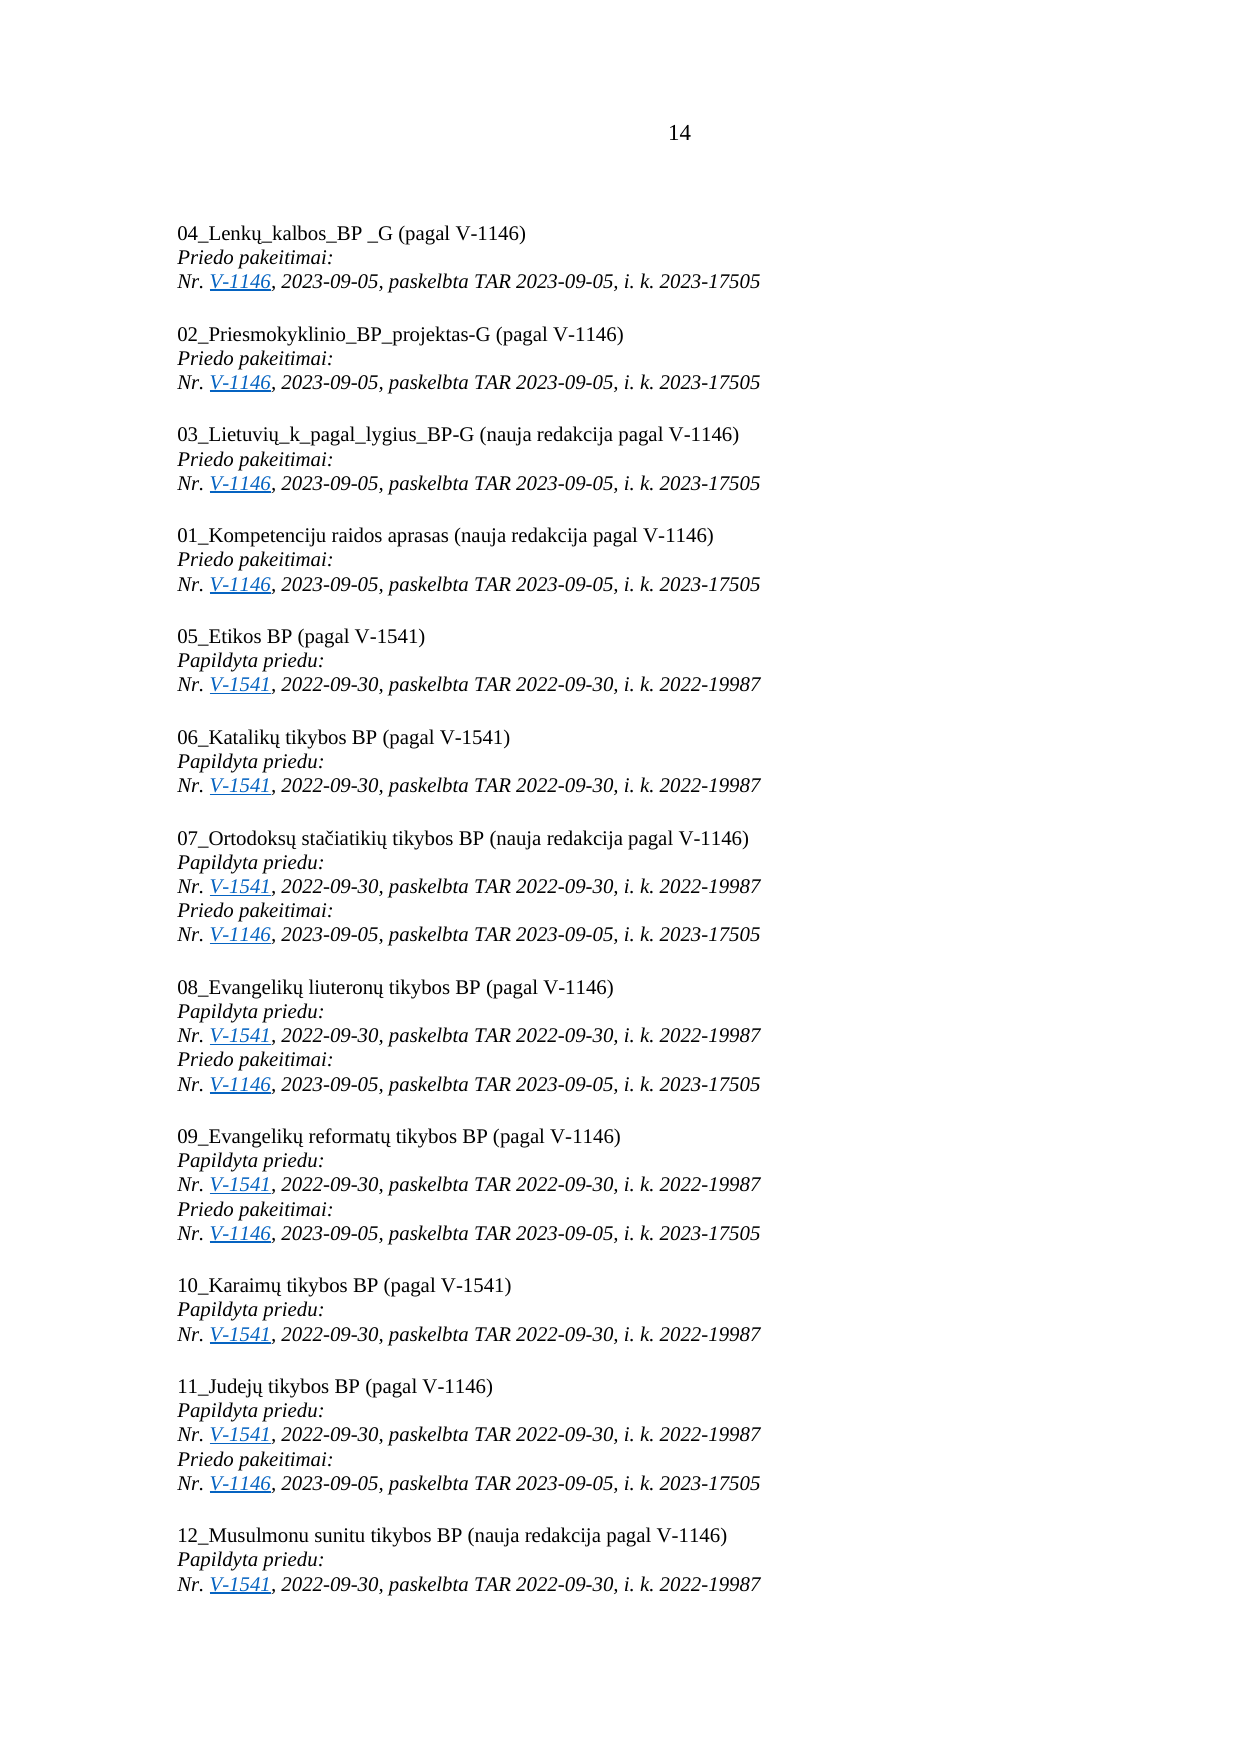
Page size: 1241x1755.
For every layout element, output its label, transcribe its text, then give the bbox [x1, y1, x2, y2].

text 07_Ortodoksų stačiatikių tikybos BP (nauja redakcija pagal V-1146) [177, 826, 1182, 850]
text Papildyta priedu: [177, 1547, 1182, 1571]
text 01_Kompetenciju raidos aprasas (nauja redakcija pagal V-1146) [177, 523, 1182, 547]
text Nr. V-1541, 2022-09-30, paskelbta TAR 2022-09-30, i. k. 2022-19987 [177, 773, 1182, 797]
text Nr. V-1146, 2023-09-05, paskelbta TAR 2023-09-05, i. k. 2023-17505 [177, 269, 1182, 293]
text 11_Judejų tikybos BP (pagal V-1146) [177, 1374, 1182, 1398]
text Papildyta priedu: [177, 999, 1182, 1023]
text Papildyta priedu: [177, 648, 1182, 672]
text 09_Evangelikų reformatų tikybos BP (pagal V-1146) [177, 1124, 1182, 1148]
text 08_Evangelikų liuteronų tikybos BP (pagal V-1146) [177, 975, 1182, 999]
text Nr. V-1146, 2023-09-05, paskelbta TAR 2023-09-05, i. k. 2023-17505 [177, 922, 1182, 946]
text Nr. V-1146, 2023-09-05, paskelbta TAR 2023-09-05, i. k. 2023-17505 [177, 1471, 1182, 1494]
text 06_Katalikų tikybos BP (pagal V-1541) [177, 725, 1182, 749]
text Nr. V-1541, 2022-09-30, paskelbta TAR 2022-09-30, i. k. 2022-19987 [177, 1023, 1182, 1047]
text Nr. V-1146, 2023-09-05, paskelbta TAR 2023-09-05, i. k. 2023-17505 [177, 471, 1182, 494]
text Priedo pakeitimai: [177, 1446, 1182, 1471]
text Priedo pakeitimai: [177, 244, 1182, 269]
text Nr. V-1146, 2023-09-05, paskelbta TAR 2023-09-05, i. k. 2023-17505 [177, 1221, 1182, 1244]
text Papildyta priedu: [177, 1297, 1182, 1321]
text Nr. V-1541, 2022-09-30, paskelbta TAR 2022-09-30, i. k. 2022-19987 [177, 1321, 1182, 1346]
text Nr. V-1541, 2022-09-30, paskelbta TAR 2022-09-30, i. k. 2022-19987 [177, 672, 1182, 696]
text 03_Lietuvių_k_pagal_lygius_BP-G (nauja redakcija pagal V-1146) [177, 422, 1182, 446]
text Priedo pakeitimai: [177, 547, 1182, 571]
text Papildyta priedu: [177, 850, 1182, 874]
text Papildyta priedu: [177, 1398, 1182, 1422]
text Nr. V-1541, 2022-09-30, paskelbta TAR 2022-09-30, i. k. 2022-19987 [177, 1172, 1182, 1196]
text Priedo pakeitimai: [177, 1196, 1182, 1221]
text 02_Priesmokyklinio_BP_projektas-G (pagal V-1146) [177, 321, 1182, 346]
text Nr. V-1146, 2023-09-05, paskelbta TAR 2023-09-05, i. k. 2023-17505 [177, 369, 1182, 394]
text Nr. V-1146, 2023-09-05, paskelbta TAR 2023-09-05, i. k. 2023-17505 [177, 571, 1182, 596]
text 04_Lenkų_kalbos_BP _G (pagal V-1146) [177, 221, 1182, 244]
text Nr. V-1541, 2022-09-30, paskelbta TAR 2022-09-30, i. k. 2022-19987 [177, 1571, 1182, 1596]
text Priedo pakeitimai: [177, 446, 1182, 471]
text 12_Musulmonu sunitu tikybos BP (nauja redakcija pagal V-1146) [177, 1523, 1182, 1547]
text Nr. V-1541, 2022-09-30, paskelbta TAR 2022-09-30, i. k. 2022-19987 [177, 1422, 1182, 1446]
text Papildyta priedu: [177, 749, 1182, 773]
text 05_Etikos BP (pagal V-1541) [177, 624, 1182, 648]
text 10_Karaimų tikybos BP (pagal V-1541) [177, 1273, 1182, 1297]
text Priedo pakeitimai: [177, 346, 1182, 369]
text Priedo pakeitimai: [177, 1047, 1182, 1071]
text Nr. V-1146, 2023-09-05, paskelbta TAR 2023-09-05, i. k. 2023-17505 [177, 1071, 1182, 1096]
text Priedo pakeitimai: [177, 898, 1182, 922]
text Papildyta priedu: [177, 1148, 1182, 1172]
text Nr. V-1541, 2022-09-30, paskelbta TAR 2022-09-30, i. k. 2022-19987 [177, 874, 1182, 898]
